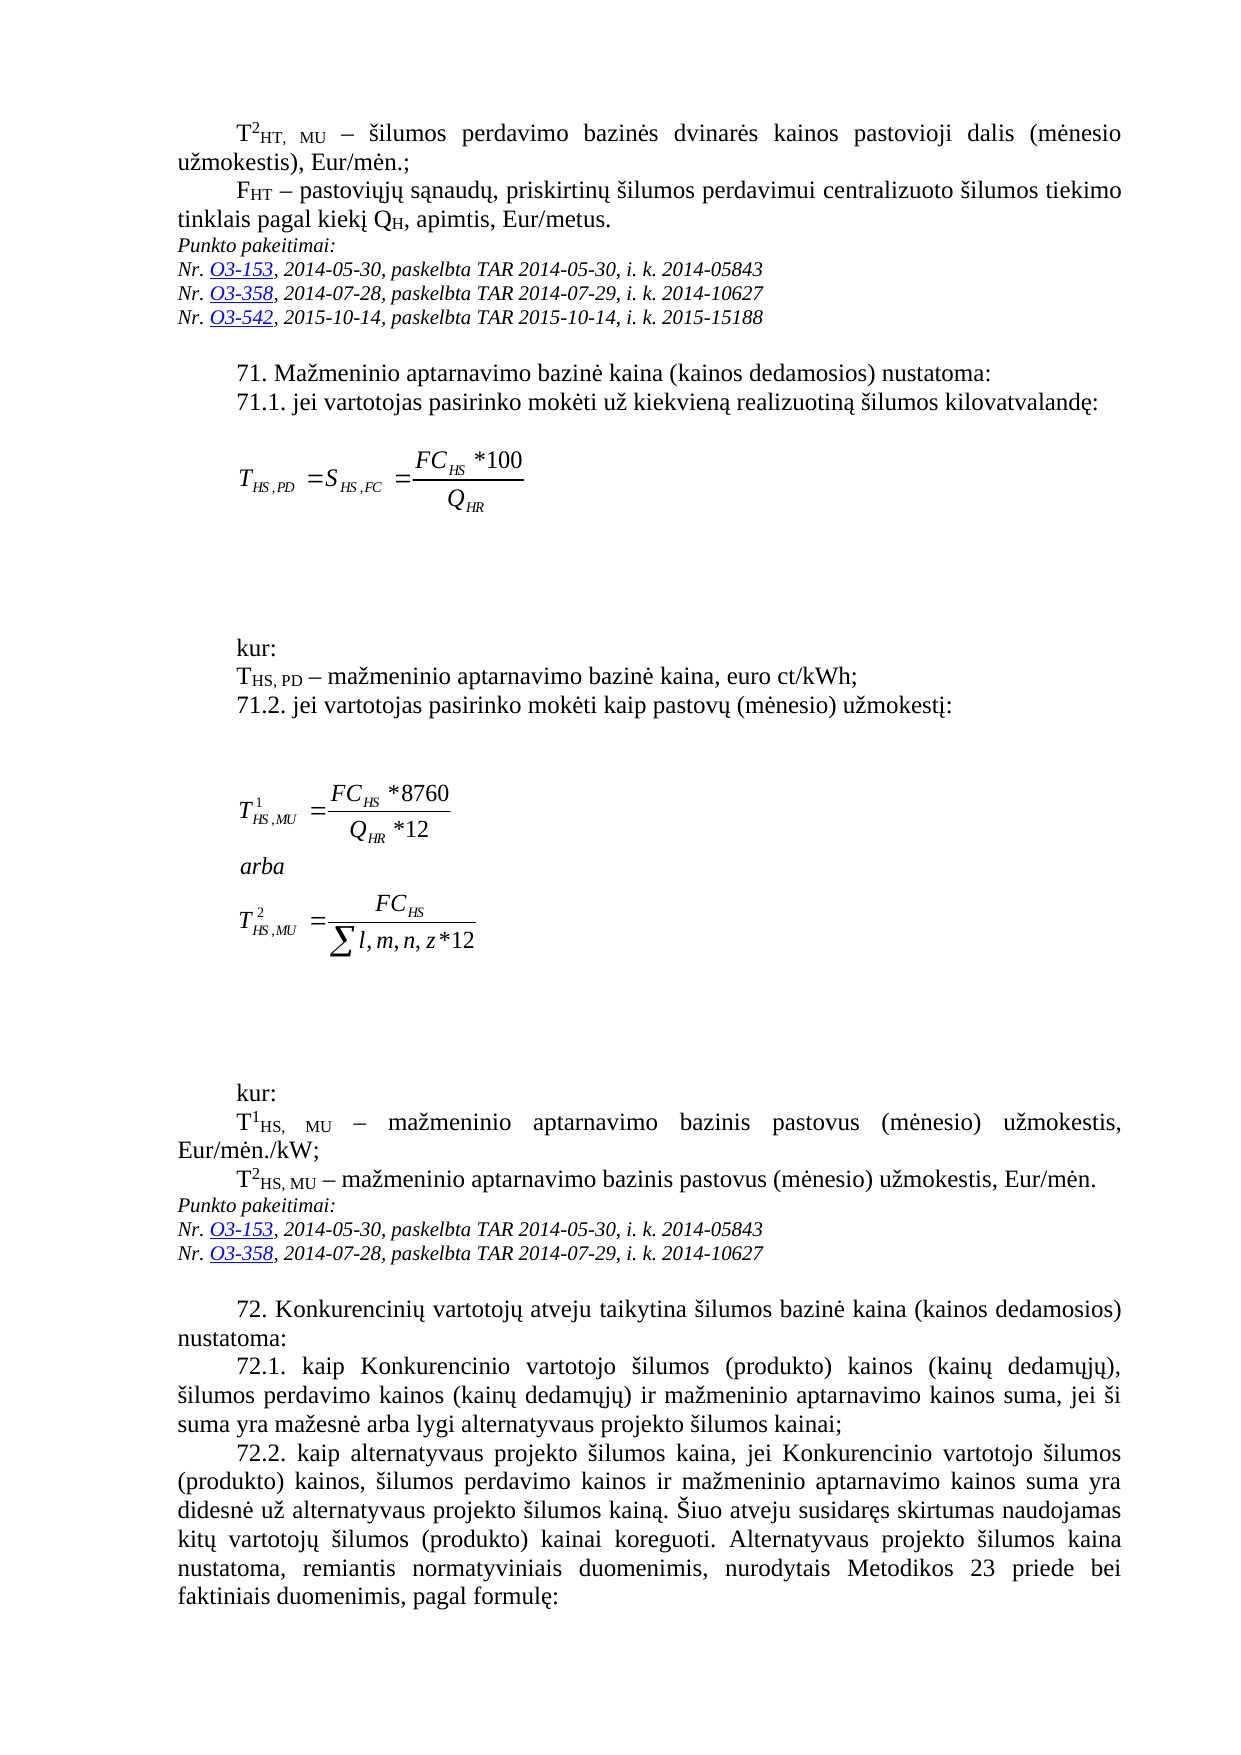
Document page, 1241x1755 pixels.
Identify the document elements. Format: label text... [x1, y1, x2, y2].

text 71. Mažmeninio aptarnavimo bazinė kaina (kainos dedamosios) nustatoma: [177, 358, 1122, 387]
text 71.2. jei vartotojas pasirinko mokėti kaip pastovų (mėnesio) užmokestį: [177, 690, 1122, 719]
text kur: [177, 633, 1122, 661]
text 71.1. jei vartotojas pasirinko mokėti už kiekvieną realizuotiną šilumos kilovatvalandę: [177, 387, 1122, 416]
text Punkto pakeitimai: [177, 233, 1122, 257]
text 72.2. kaip alternatyvaus projekto šilumos kaina, jei Konkurencinio vartotojo šilumos (produkto) kainos, šilumos perdavimo kainos ir mažmeninio aptarnavimo kainos suma yra didesnė už alternatyvaus projekto šilumos kainą. Šiuo atveju susidaręs skirtumas naudojamas kitų vartotojų šilumos (produkto) kainai koreguoti. Alternatyvaus projekto šilumos kaina nustatoma, remiantis normatyviniais duomenimis, nurodytais Metodikos 23 priede bei faktiniais duomenimis, pagal formulę: [177, 1438, 1122, 1610]
text Nr. O3-542, 2015-10-14, paskelbta TAR 2015-10-14, i. k. 2015-15188 [177, 305, 1122, 329]
text Nr. O3-358, 2014-07-28, paskelbta TAR 2014-07-29, i. k. 2014-10627 [177, 1241, 1122, 1265]
text Nr. O3-153, 2014-05-30, paskelbta TAR 2014-05-30, i. k. 2014-05843 [177, 1217, 1122, 1241]
text 72.1. kaip Konkurencinio vartotojo šilumos (produkto) kainos (kainų dedamųjų), šilumos perdavimo kainos (kainų dedamųjų) ir mažmeninio aptarnavimo kainos suma, jei ši suma yra mažesnė arba lygi alternatyvaus projekto šilumos kainai; [177, 1351, 1122, 1438]
text THS, PD – mažmeninio aptarnavimo bazinė kaina, euro ct/kWh; [177, 661, 1122, 690]
text Nr. O3-358, 2014-07-28, paskelbta TAR 2014-07-29, i. k. 2014-10627 [177, 281, 1122, 305]
text kur: [177, 1078, 1122, 1107]
text Punkto pakeitimai: [177, 1193, 1122, 1217]
text T2HT, MU – šilumos perdavimo bazinės dvinarės kainos pastovioji dalis (mėnesio užmokestis), Eur/mėn.; [177, 118, 1122, 176]
text T1HS, MU – mažmeninio aptarnavimo bazinis pastovus (mėnesio) užmokestis, Eur/mėn./kW; [177, 1107, 1122, 1164]
text Nr. O3-153, 2014-05-30, paskelbta TAR 2014-05-30, i. k. 2014-05843 [177, 257, 1122, 281]
text FHT – pastoviųjų sąnaudų, priskirtinų šilumos perdavimui centralizuoto šilumos tiekimo tinklais pagal kiekį QH, apimtis, Eur/metus. [177, 176, 1122, 233]
text 72. Konkurencinių vartotojų atveju taikytina šilumos bazinė kaina (kainos dedamosios) nustatoma: [177, 1294, 1122, 1351]
text T2HS, MU – mažmeninio aptarnavimo bazinis pastovus (mėnesio) užmokestis, Eur/mėn. [177, 1164, 1122, 1193]
